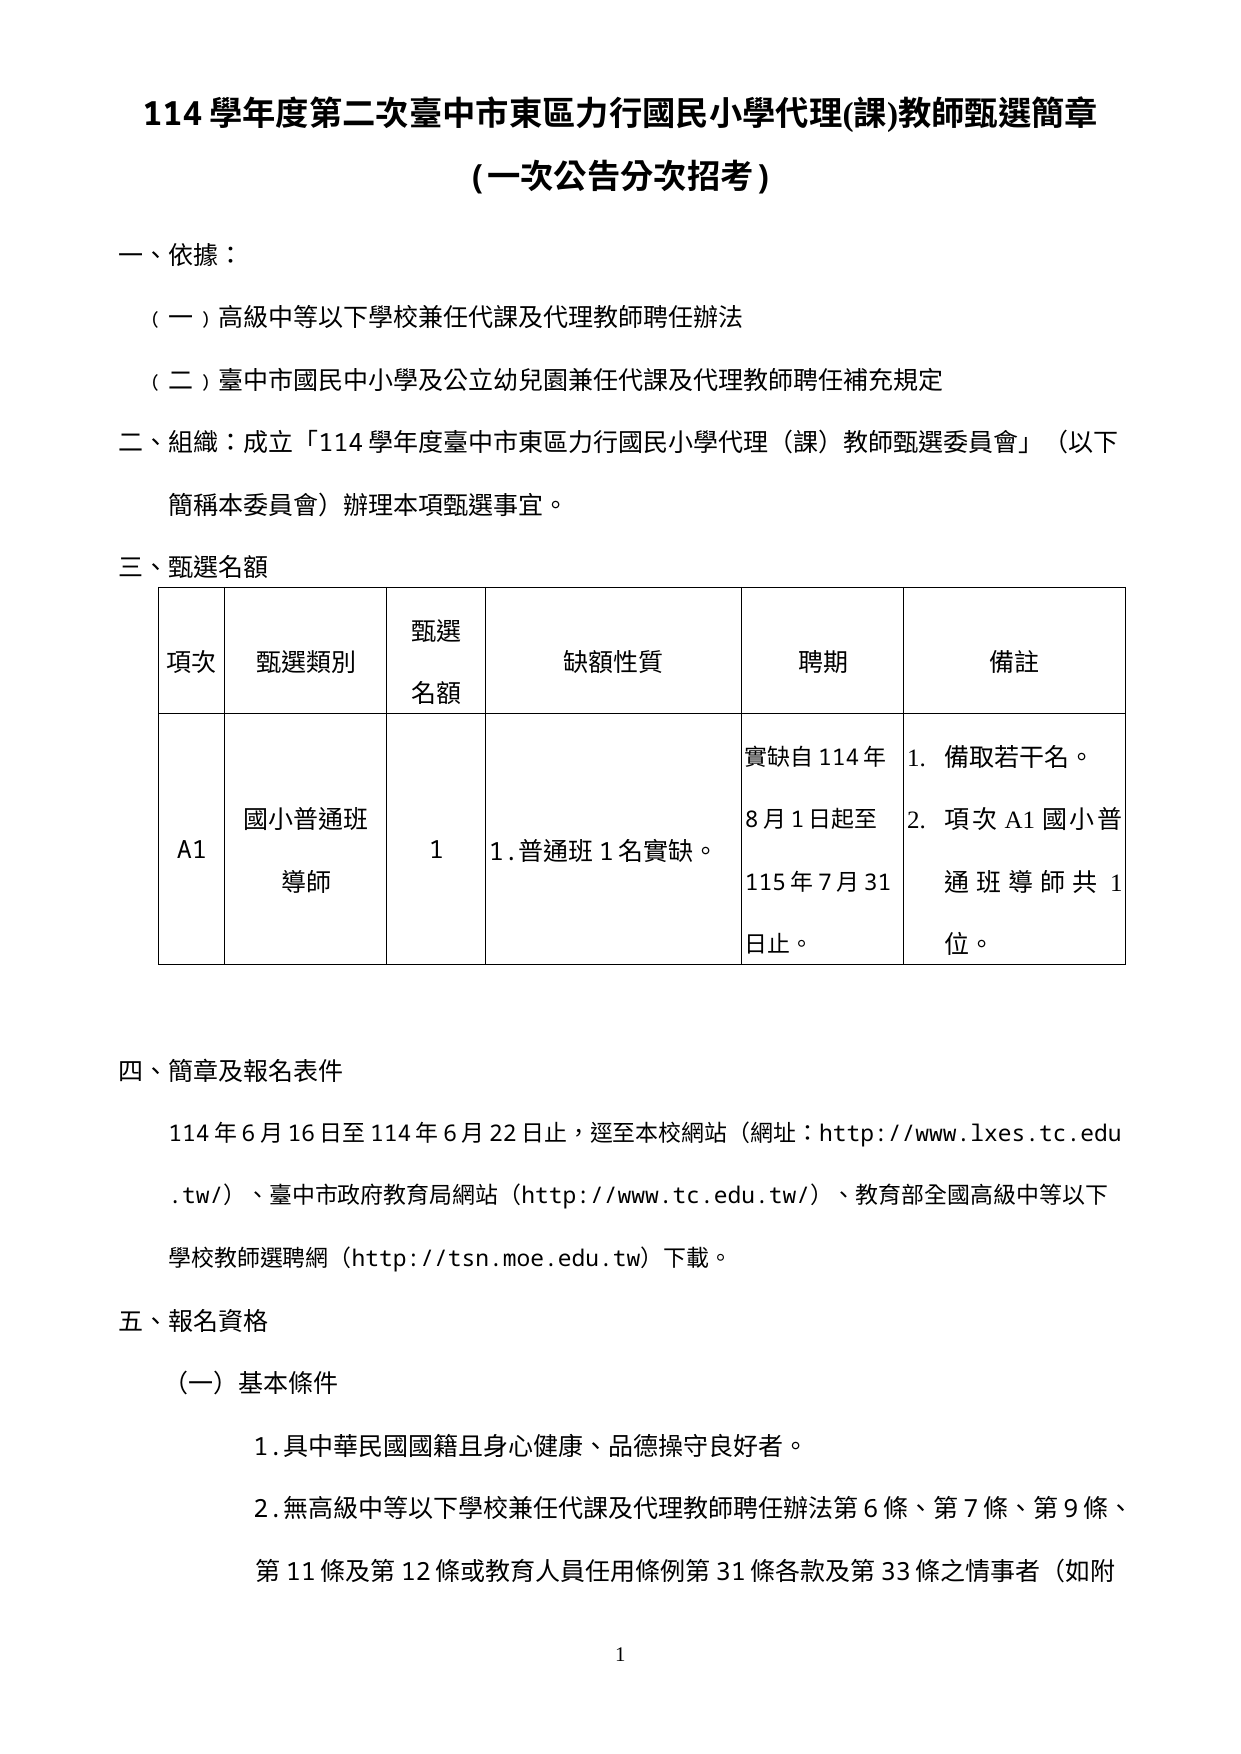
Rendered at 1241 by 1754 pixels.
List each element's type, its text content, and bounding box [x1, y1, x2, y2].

table_header 甄選類別 [225, 588, 386, 713]
text 一、依據： [118, 212, 1122, 274]
text ﹙二﹚臺中市國民中小學及公立幼兒園兼任代課及代理教師聘任補充規定 [143, 337, 1122, 399]
table_header 項次 [159, 588, 224, 713]
text 二、組織：成立「114學年度臺中市東區力行國民小學代理（課）教師甄選委員會」（以下簡稱本委員會）辦理本項甄選事宜。 [118, 399, 1122, 524]
table_cell A1 [159, 714, 224, 964]
table_header 甄選 名額 [387, 588, 485, 713]
text 1.具中華民國國籍且身心健康、品德操守良好者。 [118, 1402, 1122, 1465]
text 四、簡章及報名表件 114年6月16日至114年6月22日止，逕至本校網站（網址：http://www.lxes.tc.edu.tw/）、臺中市政府教育局網站（http://www.tc.edu.tw/）、教育部全國高級中等以下學校教師選聘網（http://tsn.moe.edu.tw）下載。 [118, 1027, 1122, 1277]
table_cell 1.普通班1名實缺。 [486, 714, 741, 964]
text 三、甄選名額 [118, 524, 1122, 587]
text ﹙一﹚高級中等以下學校兼任代課及代理教師聘任辦法 [143, 274, 1122, 337]
text （一）基本條件 [118, 1340, 1122, 1402]
table_header 備註 [904, 588, 1125, 713]
table_cell 1 [387, 714, 485, 964]
text 114學年度第二次臺中市東區力行國民小學代理(課)教師甄選簡章 (一次公告分次招考) [118, 69, 1122, 194]
table_header 聘期 [742, 588, 903, 713]
text 五、報名資格 [118, 1277, 1122, 1340]
table_header 缺額性質 [486, 588, 741, 713]
table_cell 國小普通班 導師 [225, 714, 386, 964]
table_cell 實缺自114年8月1日起至115年7月31日止。 [742, 714, 903, 964]
table_cell 備取若干名。 項次A1國小普通班導師共1位。 [904, 714, 1125, 964]
text 2.無高級中等以下學校兼任代課及代理教師聘任辦法第6條、第7條、第9條、第11條及第12條或教育人員任用條例第31條各款及第33條之情事者（如附錄說明）。 [118, 1465, 1122, 1590]
